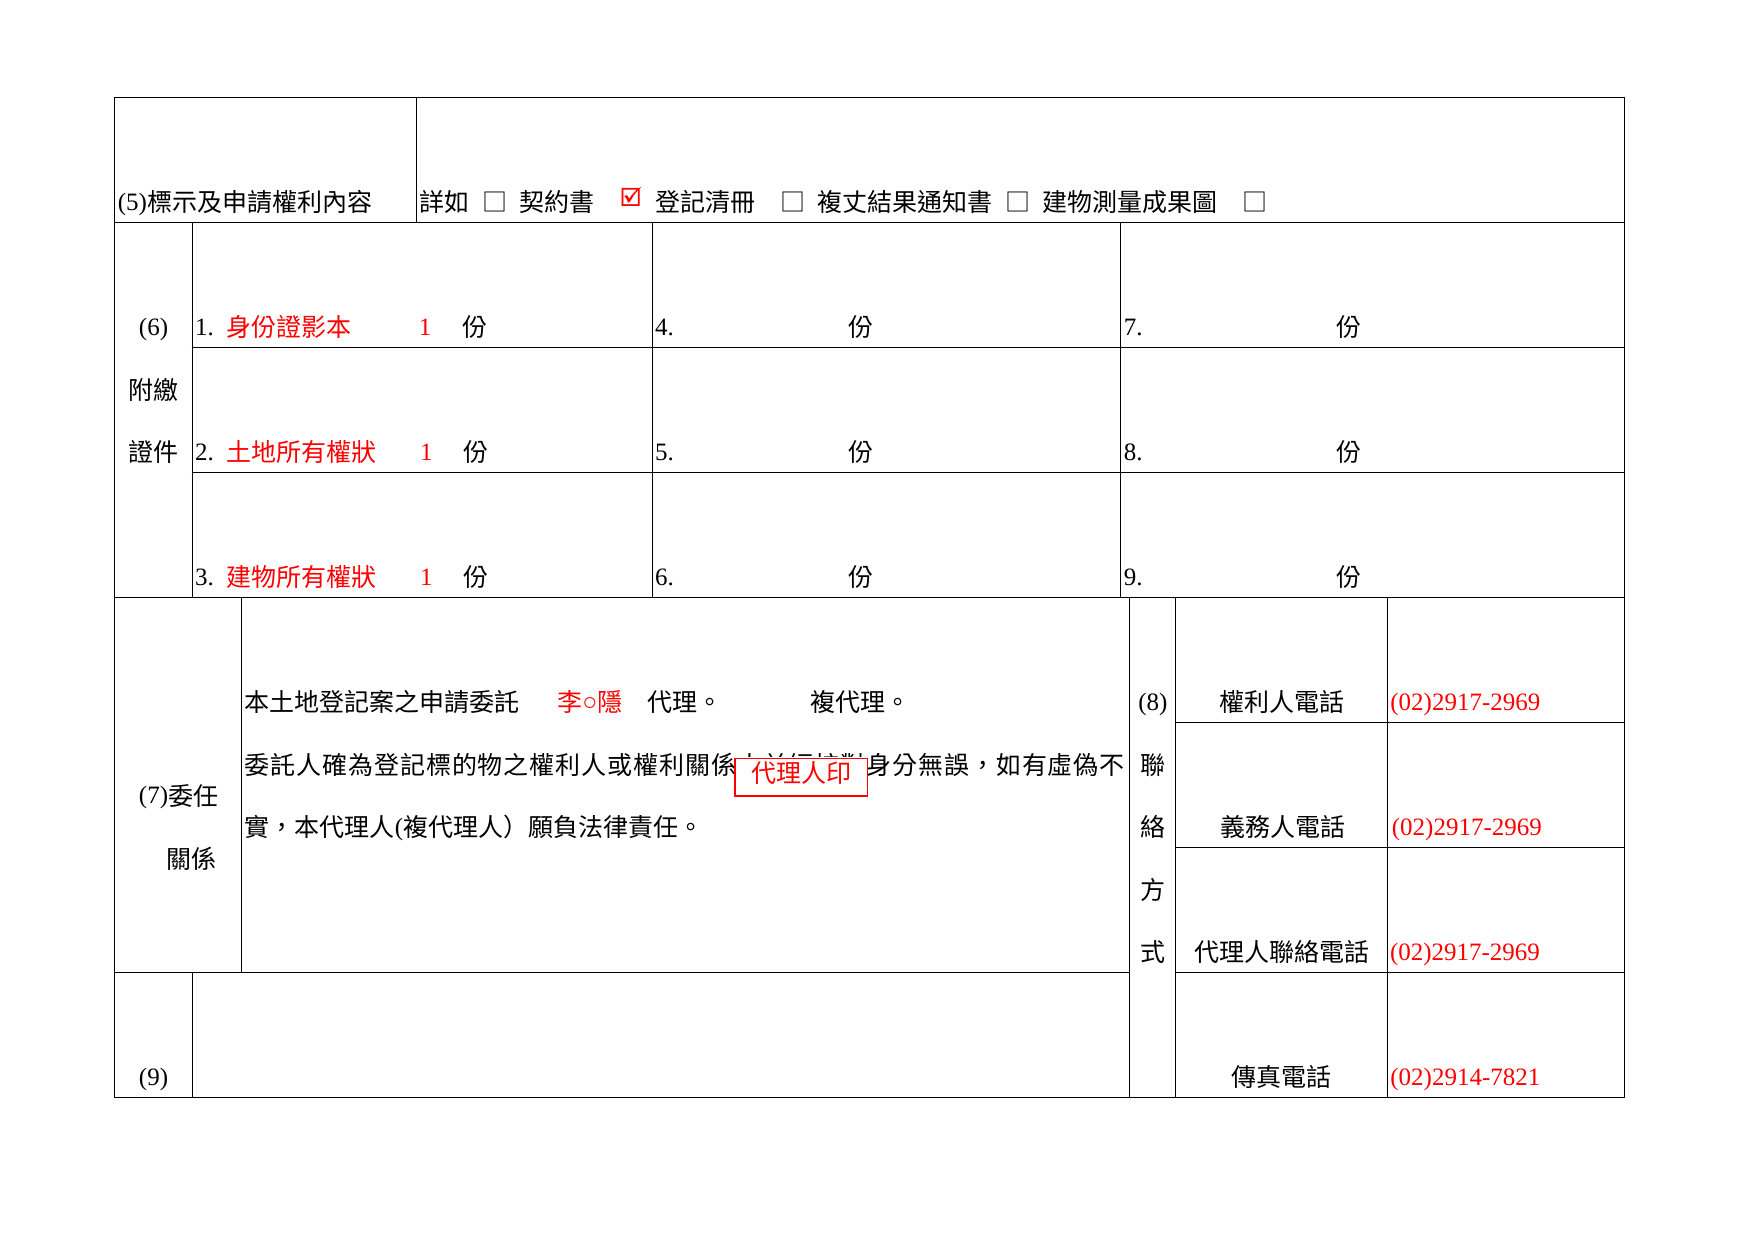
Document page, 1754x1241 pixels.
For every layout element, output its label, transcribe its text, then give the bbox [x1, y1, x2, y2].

table_cell 權利人電話 [1176, 598, 1387, 722]
table_cell (02)2917-2969 [1388, 598, 1624, 722]
table_cell [193, 973, 1129, 1097]
table_cell 6. 份 [653, 473, 1120, 597]
table_cell (02)2917-2969 [1388, 723, 1624, 847]
table_cell (8) 聯 絡 方 式 [1130, 598, 1175, 1097]
table_cell 2. 土地所有權狀 1 份 [193, 348, 652, 472]
table_cell (6) 附繳 證件 [115, 223, 192, 597]
table_cell (5)標示及申請權利內容 [115, 98, 416, 222]
table_cell 4. 份 [653, 223, 1120, 347]
table_cell 本土地登記案之申請委託 李○隱 代理。 複代理。 委託人確為登記標的物之權利人或權利關係人並經核對身分無誤，如有虛偽不實，本代理人(複代理人）願負法律責任。 [242, 598, 1129, 972]
table_cell (9) [115, 973, 192, 1097]
table_cell (7)委任 關係 [115, 598, 241, 972]
table_cell 傳真電話 [1176, 973, 1387, 1097]
table_cell 3. 建物所有權狀 1 份 [193, 473, 652, 597]
table_cell 5. 份 [653, 348, 1120, 472]
table_cell 義務人電話 [1176, 723, 1387, 847]
table_cell 9. 份 [1121, 473, 1624, 597]
table_cell 詳如 □ 契約書  登記清冊 □ 複丈結果通知書 □ 建物測量成果圖 □ [417, 98, 1624, 222]
table_cell 7. 份 [1121, 223, 1624, 347]
table_cell 1. 身份證影本 1 份 [193, 223, 652, 347]
table_cell (02)2917-2969 [1388, 848, 1624, 972]
table_cell (02)2914-7821 [1388, 973, 1624, 1097]
table_cell 8. 份 [1121, 348, 1624, 472]
table_cell 代理人聯絡電話 [1176, 848, 1387, 972]
